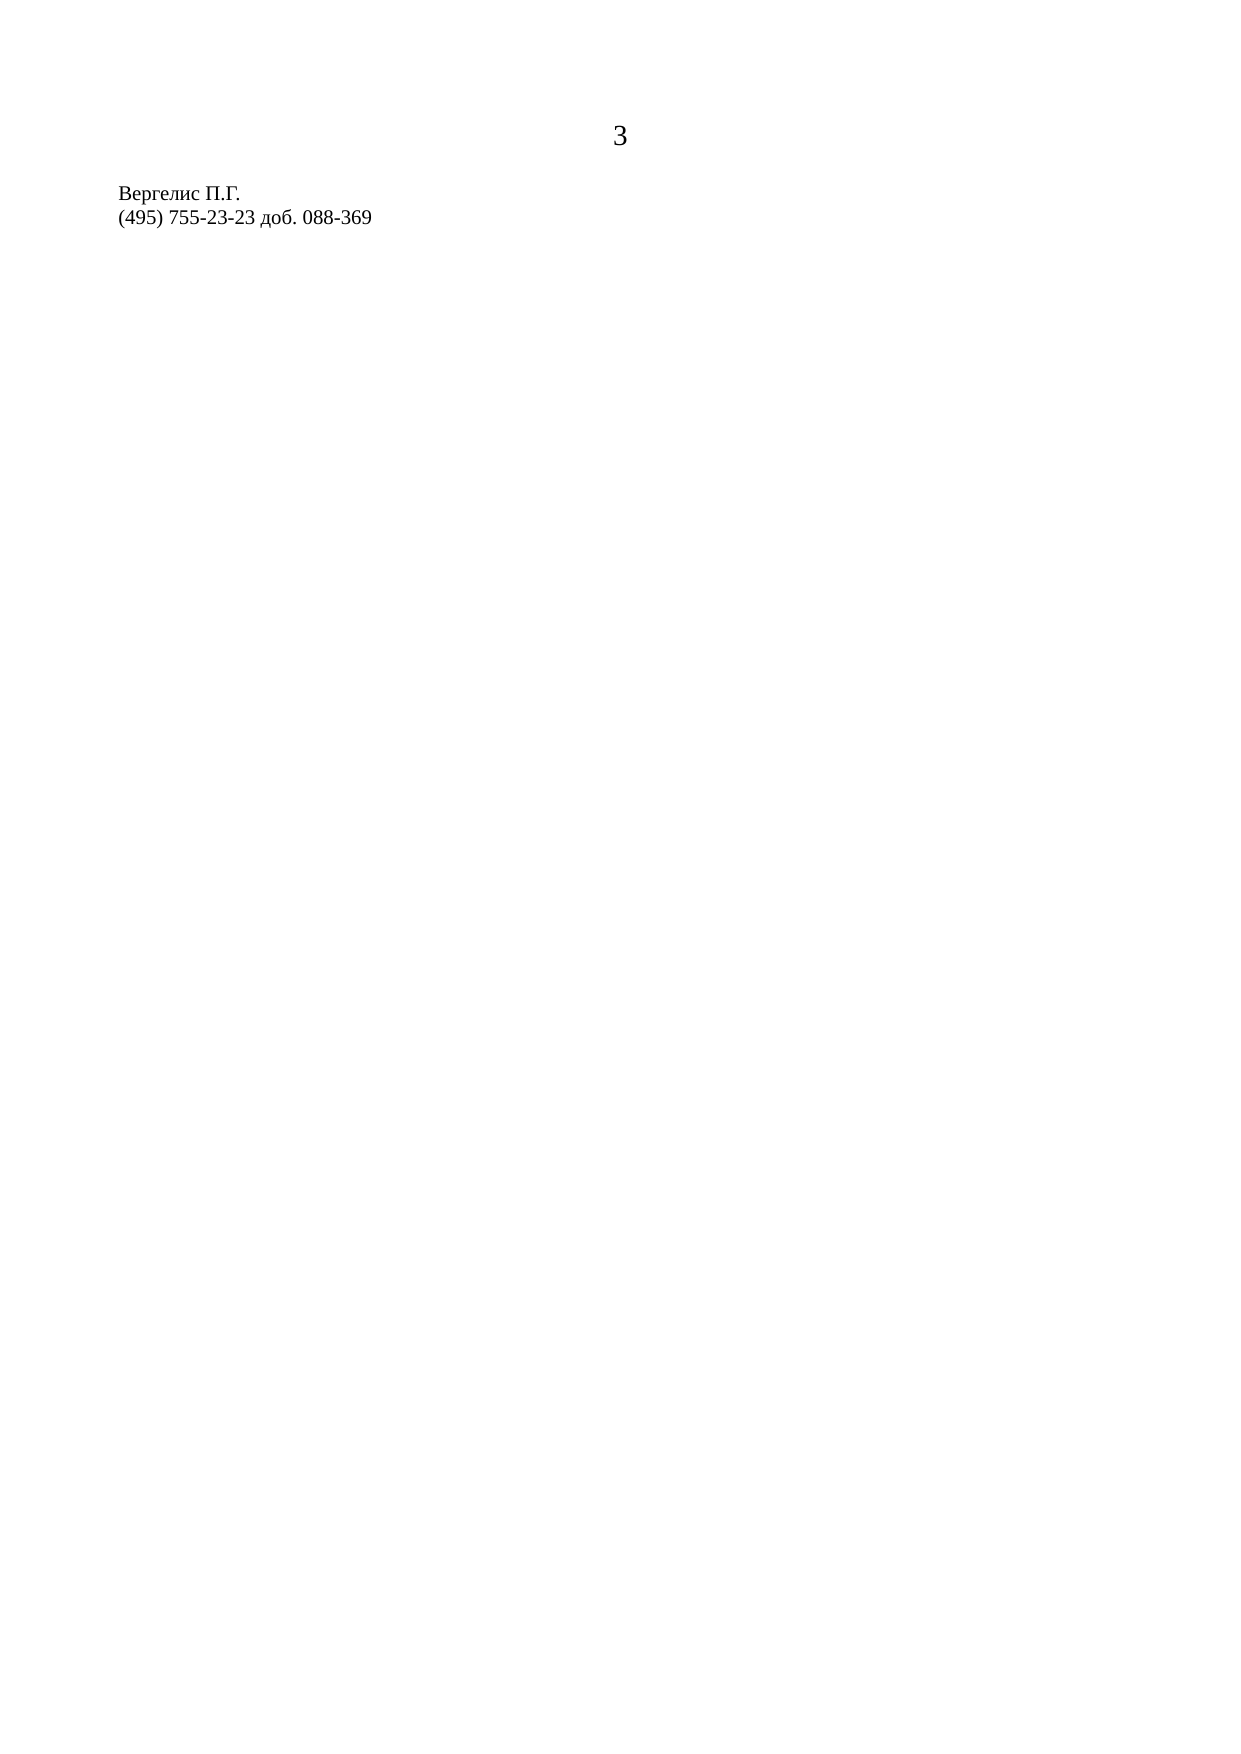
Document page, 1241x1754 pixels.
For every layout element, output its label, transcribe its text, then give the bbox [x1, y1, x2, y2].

text Вергелис П.Г. [118, 181, 1122, 205]
text (495) 755-23-23 доб. 088-369 [118, 205, 1122, 229]
